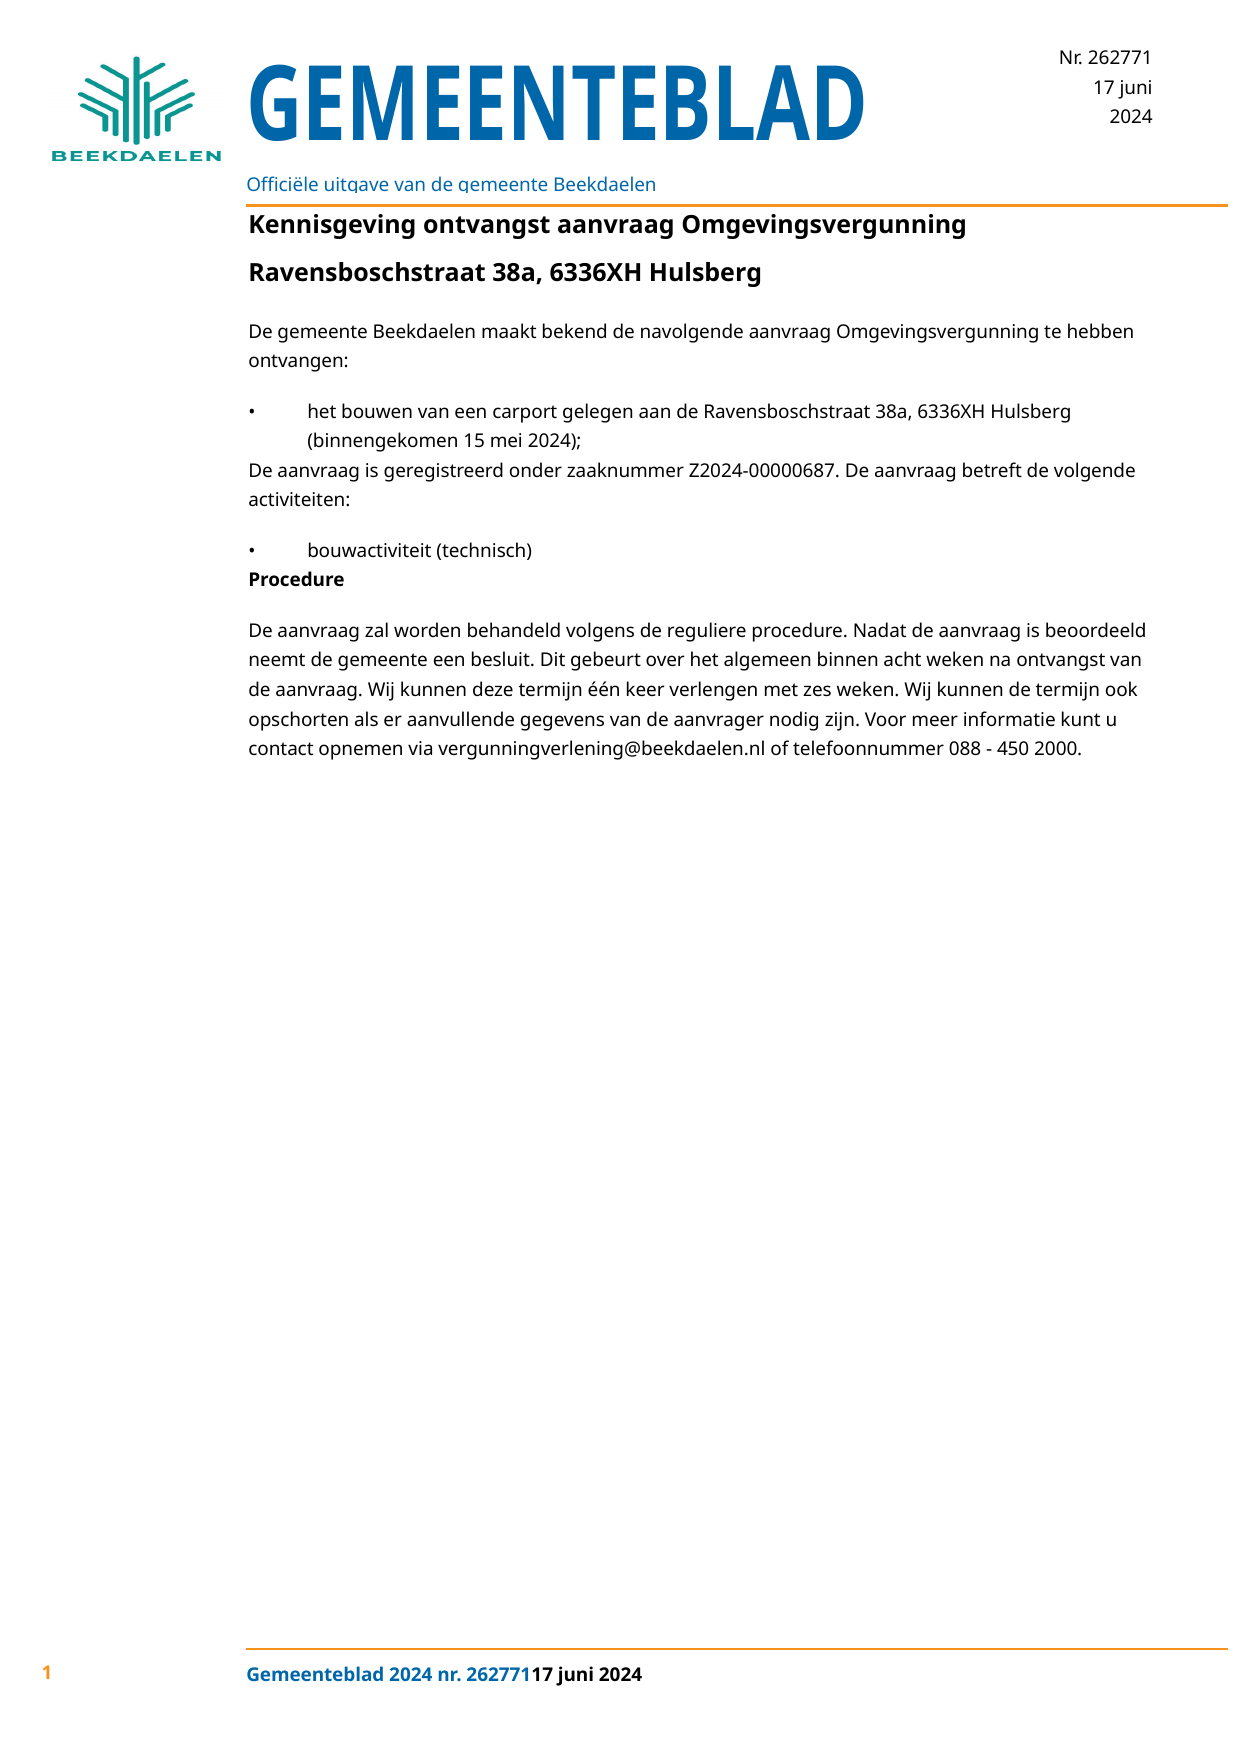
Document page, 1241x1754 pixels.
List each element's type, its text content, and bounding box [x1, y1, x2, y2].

text Kennisgeving ontvangst aanvraag Omgevingsvergunning Ravensboschstraat 38a, 6336XH Hulsberg [248, 207, 1152, 288]
text Procedure [248, 567, 1152, 592]
text De aanvraag is geregistreerd onder zaaknummer Z2024-00000687. De aanvraag betreft de volgende activiteiten: [248, 457, 1152, 512]
list het bouwen van een carport gelegen aan de Ravensboschstraat 38a, 6336XH Hulsberg (binnengekomen 15 mei 2024); [248, 398, 1152, 453]
text De gemeente Beekdaelen maakt bekend de navolgende aanvraag Omgevingsvergunning te hebben ontvangen: [248, 318, 1152, 373]
picture [41, 47, 231, 172]
list bouwactiviteit (technisch) [248, 537, 1152, 563]
text De aanvraag zal worden behandeld volgens de reguliere procedure. Nadat de aanvraag is beoordeeld neemt de gemeente een besluit. Dit gebeurt over het algemeen binnen acht weken na ontvangst van de aanvraag. Wij kunnen deze termijn één keer verlengen met zes weken. Wij kunnen de termijn ook opschorten als er aanvullende gegevens van de aanvrager nodig zijn. Voor meer informatie kunt u contact opnemen via vergunningverlening@beekdaelen.nl of telefoonnummer 088 - 450 2000. [248, 617, 1152, 761]
